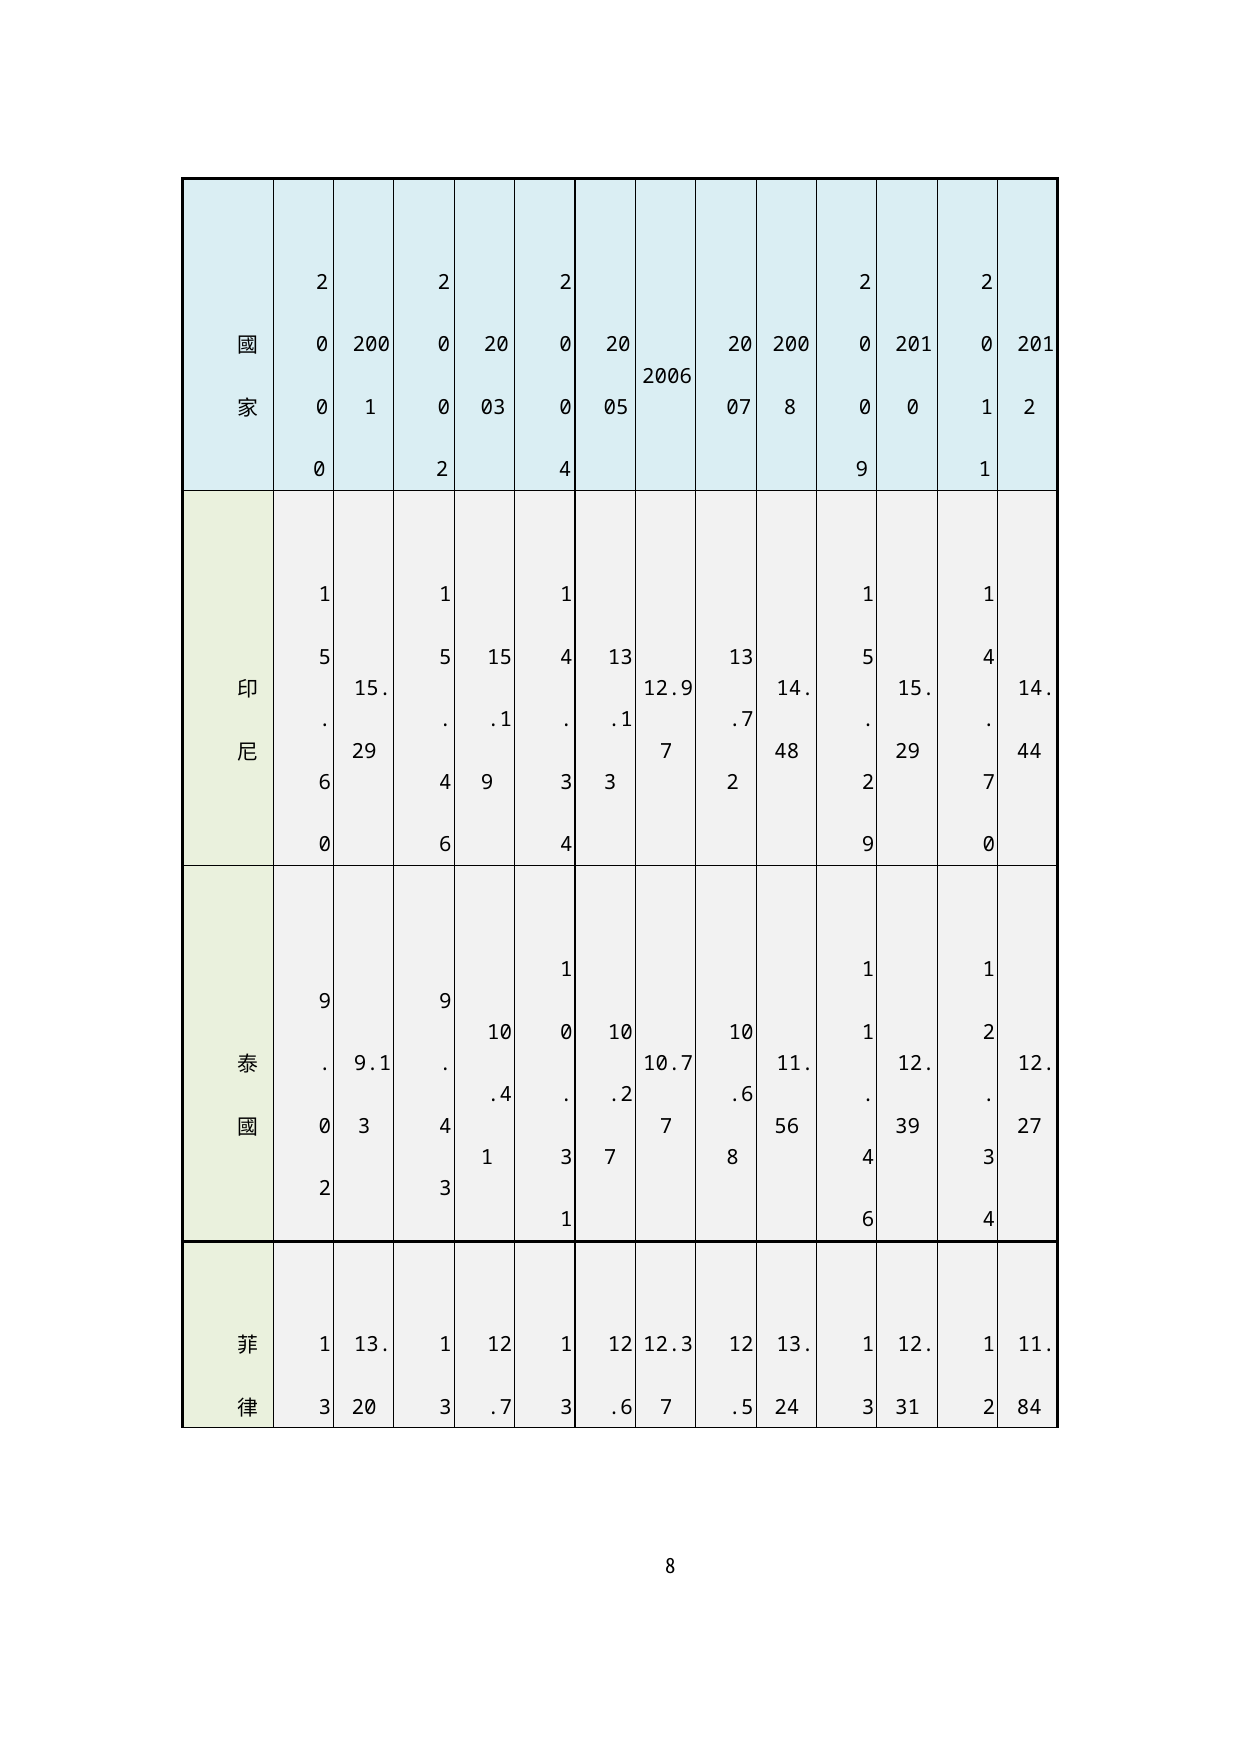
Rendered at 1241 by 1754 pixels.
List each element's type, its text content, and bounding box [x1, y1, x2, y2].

table_cell 13.13 [576, 491, 635, 865]
table_cell 11.84 [998, 1243, 1056, 1427]
table_cell 13 [817, 1243, 876, 1427]
table_cell 13.20 [334, 1243, 393, 1427]
table_cell 12.27 [998, 866, 1056, 1240]
table_cell 14.70 [938, 491, 997, 865]
table_cell 14.48 [757, 491, 816, 865]
table_cell 12.37 [636, 1243, 695, 1427]
table_header 2006 [636, 180, 695, 490]
table_cell 15.46 [394, 491, 454, 865]
table_cell 12.7 [455, 1243, 514, 1427]
table_cell 9.43 [394, 866, 454, 1240]
table_cell 12.6 [576, 1243, 635, 1427]
table_cell 菲律 [184, 1243, 273, 1427]
table_cell 13 [515, 1243, 574, 1427]
table_cell 12.34 [938, 866, 997, 1240]
table_cell 9.02 [274, 866, 333, 1240]
table_cell 12.31 [877, 1243, 937, 1427]
table_cell 12 [938, 1243, 997, 1427]
table_cell 10.27 [576, 866, 635, 1240]
table_header 2000 [274, 180, 333, 490]
table_cell 13 [394, 1243, 454, 1427]
table_header 2010 [877, 180, 937, 490]
table_cell 15.29 [877, 491, 937, 865]
table_header 2004 [515, 180, 574, 490]
table_header 2008 [757, 180, 816, 490]
table_cell 12.97 [636, 491, 695, 865]
table_cell 13 [274, 1243, 333, 1427]
table_header 2007 [696, 180, 756, 490]
table_cell 14.44 [998, 491, 1056, 865]
table_cell 泰國 [184, 866, 273, 1240]
table_cell 12.5 [696, 1243, 756, 1427]
table_cell 9.13 [334, 866, 393, 1240]
table_cell 10.68 [696, 866, 756, 1240]
table_cell 15.60 [274, 491, 333, 865]
table_header 2002 [394, 180, 454, 490]
table_cell 12.39 [877, 866, 937, 1240]
table_header 2001 [334, 180, 393, 490]
table_header 2011 [938, 180, 997, 490]
table_cell 14.34 [515, 491, 574, 865]
table_cell 15.19 [455, 491, 514, 865]
table_cell 15.29 [817, 491, 876, 865]
table_cell 11.56 [757, 866, 816, 1240]
table_header 國家 [184, 180, 273, 490]
table_cell 13.24 [757, 1243, 816, 1427]
table_header 2012 [998, 180, 1056, 490]
table_cell 印尼 [184, 491, 273, 865]
table_cell 10.77 [636, 866, 695, 1240]
table_header 2009 [817, 180, 876, 490]
table_cell 11.46 [817, 866, 876, 1240]
table_cell 15.29 [334, 491, 393, 865]
table_header 2003 [455, 180, 514, 490]
table_cell 10.41 [455, 866, 514, 1240]
table_cell 10.31 [515, 866, 574, 1240]
table_cell 13.72 [696, 491, 756, 865]
table_header 2005 [576, 180, 635, 490]
